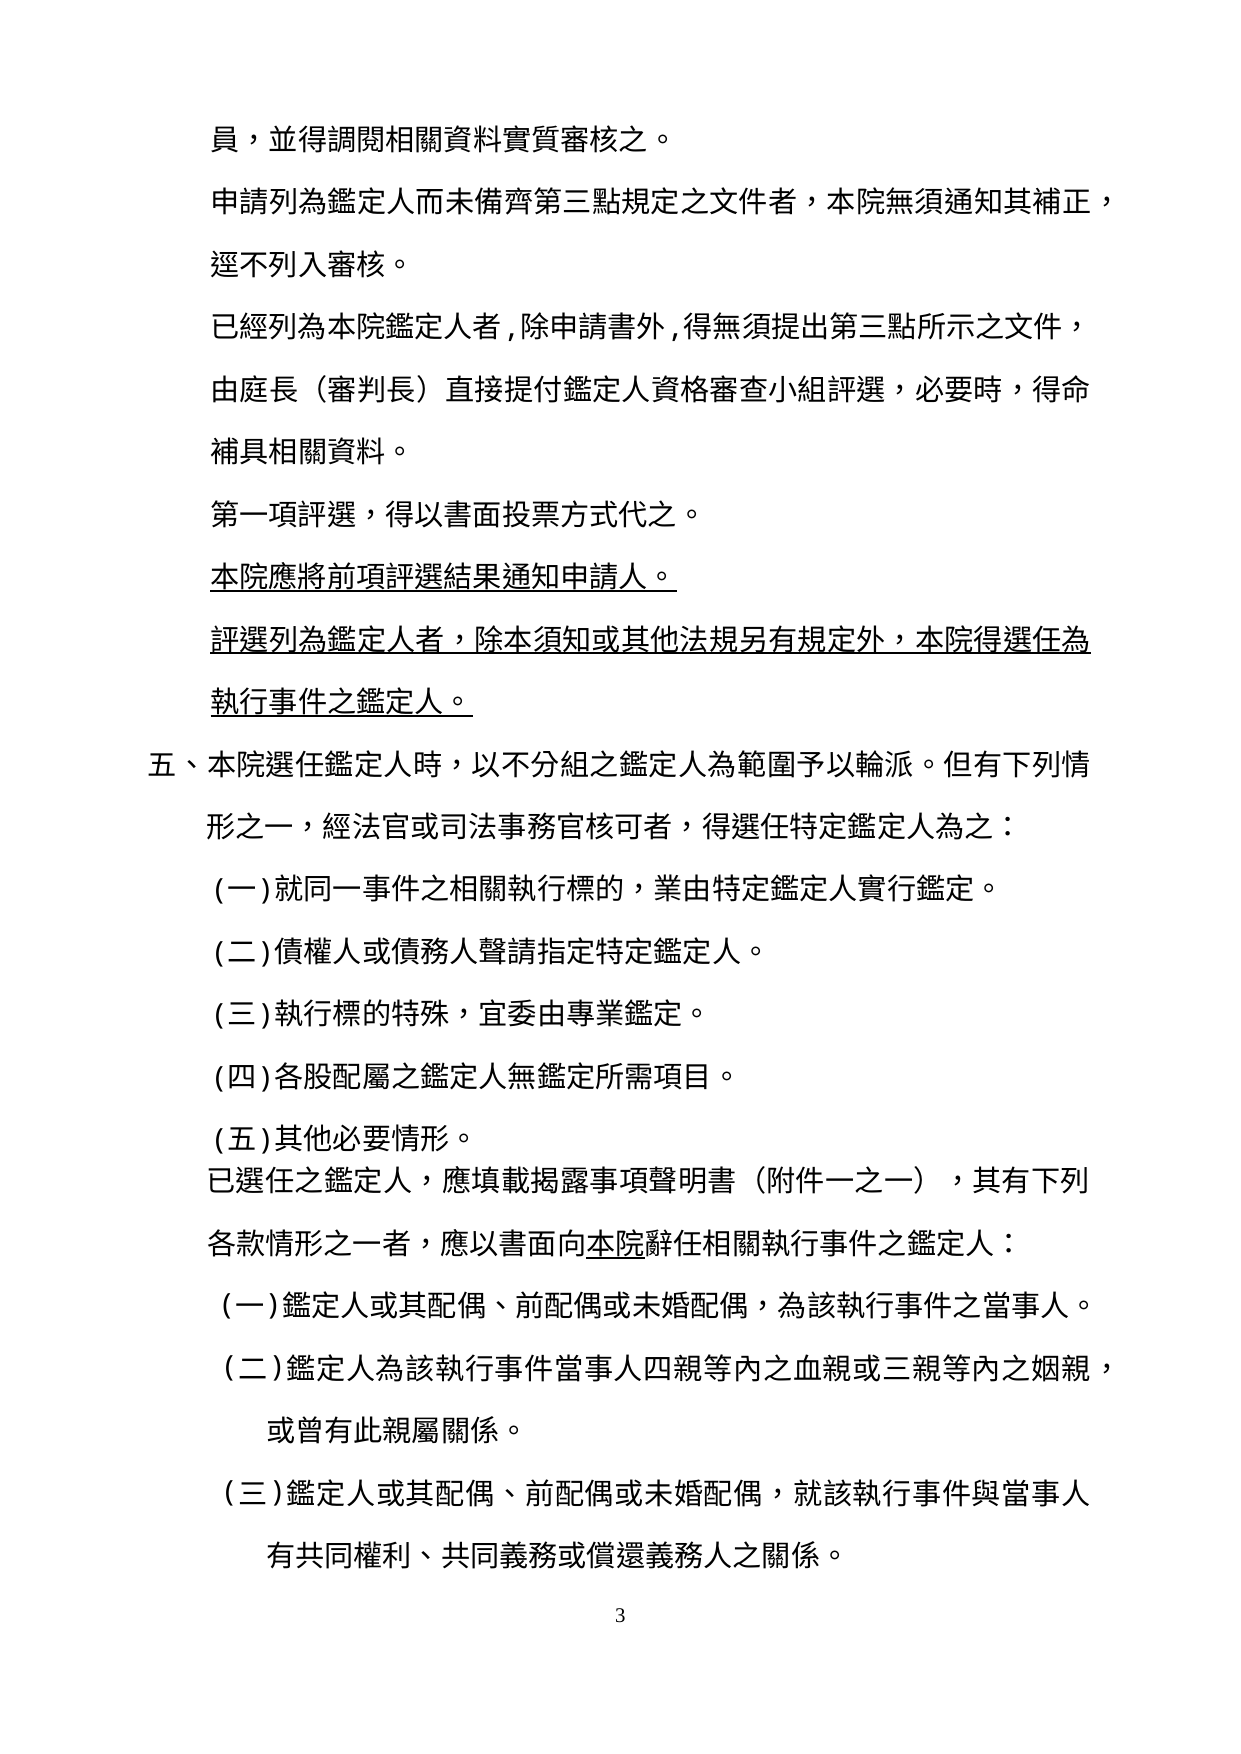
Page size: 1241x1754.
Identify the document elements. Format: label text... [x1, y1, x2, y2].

text (二)鑑定人為該執行事件當事人四親等內之血親或三親等內之姻親，或曾有此親屬關係。 [148, 1346, 1092, 1471]
text 五、本院選任鑑定人時，以不分組之鑑定人為範圍予以輪派。但有下列情形之一，經法官或司法事務官核可者，得選任特定鑑定人為之： [148, 721, 1092, 846]
text (四)各股配屬之鑑定人無鑑定所需項目。 [148, 1033, 1092, 1096]
text (五)其他必要情形。 [148, 1096, 1092, 1158]
text (一)鑑定人或其配偶、前配偶或未婚配偶，為該執行事件之當事人。 [148, 1283, 1092, 1346]
text (三)執行標的特殊，宜委由專業鑑定。 [148, 971, 1092, 1033]
text (三)鑑定人或其配偶、前配偶或未婚配偶，就該執行事件與當事人有共同權利、共同義務或償還義務人之關係。 [148, 1471, 1092, 1596]
text (一)就同一事件之相關執行標的，業由特定鑑定人實行鑑定。 [148, 846, 1092, 908]
text 已選任之鑑定人，應填載揭露事項聲明書（附件一之一），其有下列各款情形之一者，應以書面向本院辭任相關執行事件之鑑定人： [206, 1158, 1092, 1283]
text 本院應將前項評選結果通知申請人。 [210, 533, 1092, 596]
text 申請列為鑑定人而未備齊第三點規定之文件者，本院無須通知其補正，逕不列入審核。 [210, 158, 1092, 283]
text 已經列為本院鑑定人者,除申請書外,得無須提出第三點所示之文件，由庭長（審判長）直接提付鑑定人資格審查小組評選，必要時，得命補具相關資料。 [210, 283, 1092, 471]
text (二)債權人或債務人聲請指定特定鑑定人。 [148, 908, 1092, 971]
text 第一項評選，得以書面投票方式代之。 [210, 471, 1092, 533]
text 員，並得調閱相關資料實質審核之。 [210, 96, 1092, 158]
text 評選列為鑑定人者，除本須知或其他法規另有規定外，本院得選任為執行事件之鑑定人。 [210, 596, 1092, 721]
